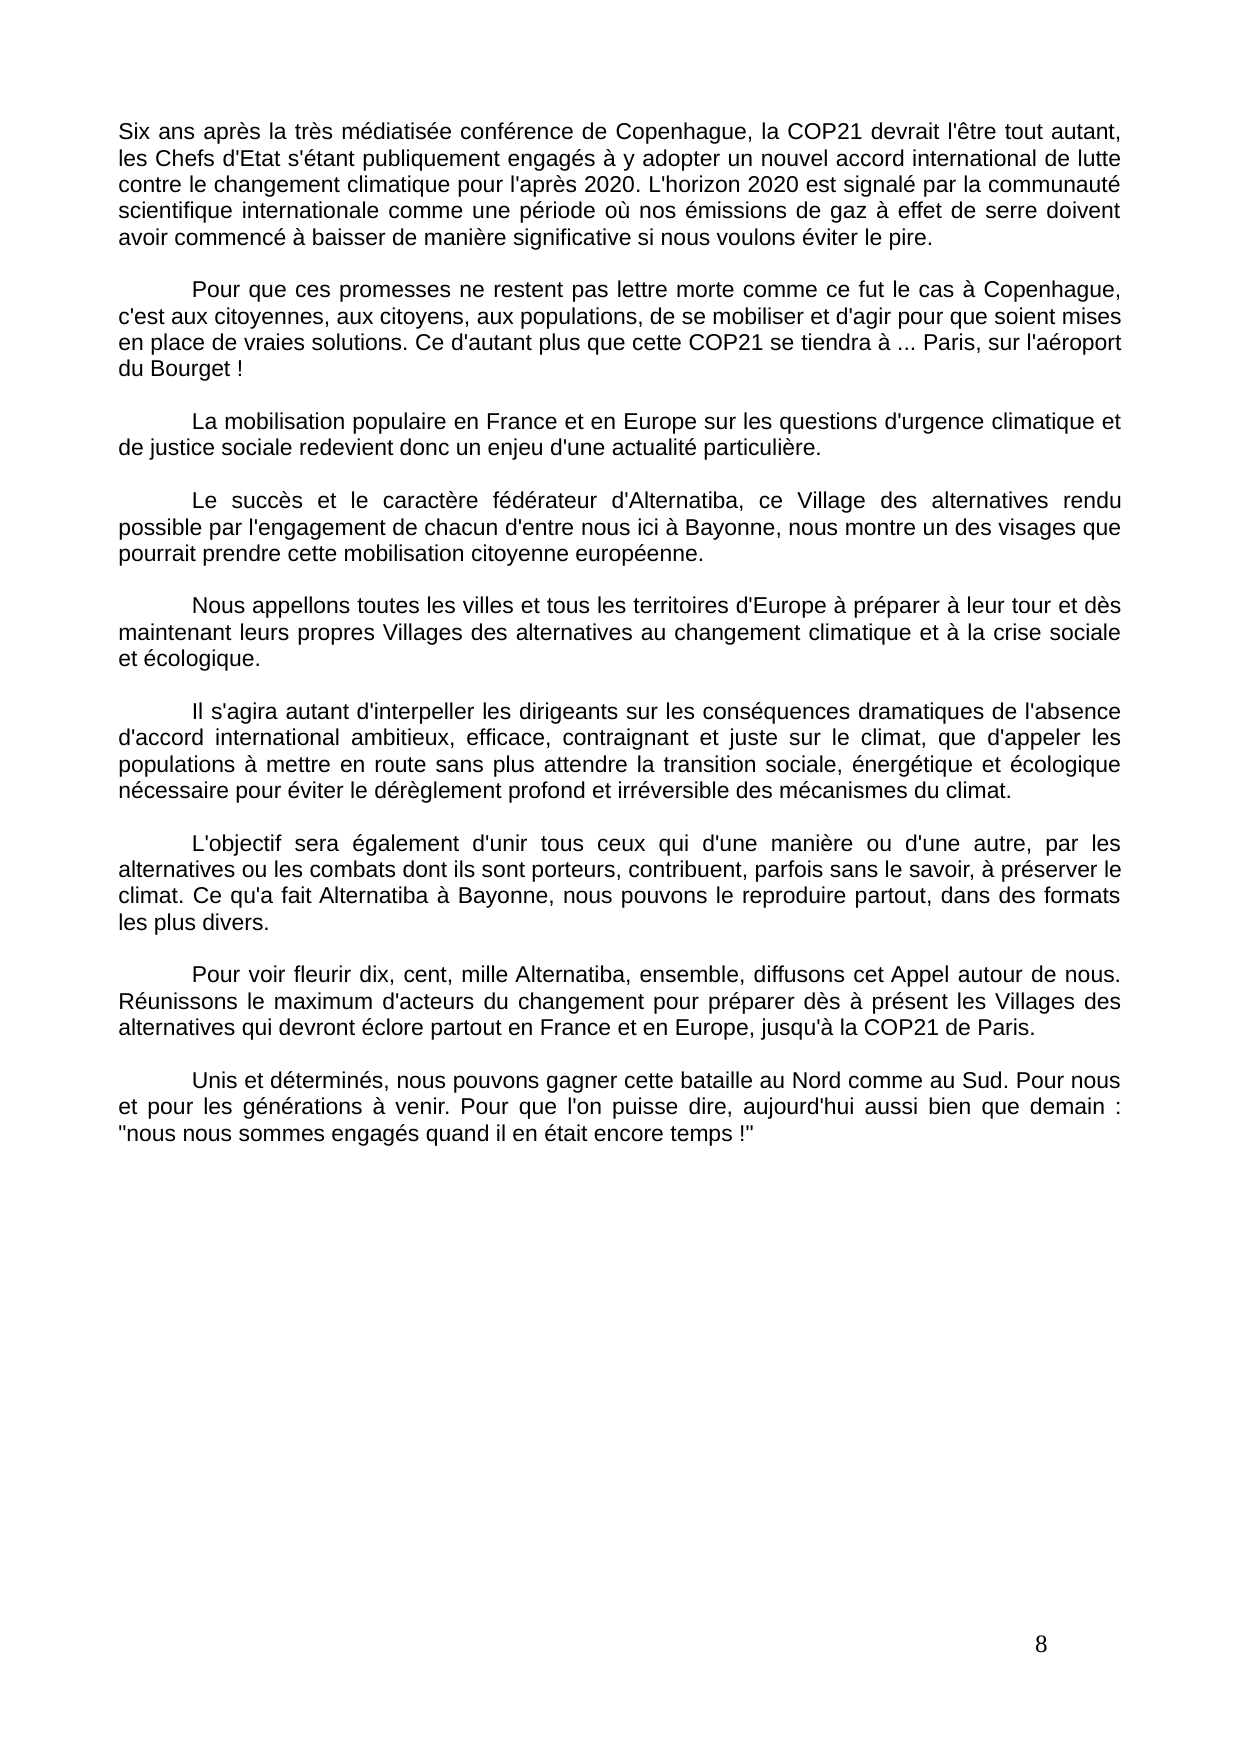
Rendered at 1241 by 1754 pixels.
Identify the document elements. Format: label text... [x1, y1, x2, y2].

text Nous appellons toutes les villes et tous les territoires d'Europe à préparer à leur tour et dès maintenant leurs propres Villages des alternatives au changement climatique et à la crise sociale et écologique. [118, 592, 1122, 672]
text Pour que ces promesses ne restent pas lettre morte comme ce fut le cas à Copenhague, c'est aux citoyennes, aux citoyens, aux populations, de se mobiliser et d'agir pour que soient mises en place de vraies solutions. Ce d'autant plus que cette COP21 se tiendra à ... Paris, sur l'aéroport du Bourget ! [118, 276, 1122, 382]
text Six ans après la très médiatisée conférence de Copenhague, la COP21 devrait l'être tout autant, les Chefs d'Etat s'étant publiquement engagés à y adopter un nouvel accord international de lutte contre le changement climatique pour l'après 2020. L'horizon 2020 est signalé par la communauté scientifique internationale comme une période où nos émissions de gaz à effet de serre doivent avoir commencé à baisser de manière significative si nous voulons éviter le pire. [118, 118, 1122, 250]
text La mobilisation populaire en France et en Europe sur les questions d'urgence climatique et de justice sociale redevient donc un enjeu d'une actualité particulière. [118, 408, 1122, 461]
text L'objectif sera également d'unir tous ceux qui d'une manière ou d'une autre, par les alternatives ou les combats dont ils sont porteurs, contribuent, parfois sans le savoir, à préserver le climat. Ce qu'a fait Alternatiba à Bayonne, nous pouvons le reproduire partout, dans des formats les plus divers. [118, 830, 1122, 935]
text Pour voir fleurir dix, cent, mille Alternatiba, ensemble, diffusons cet Appel autour de nous. Réunissons le maximum d'acteurs du changement pour préparer dès à présent les Villages des alternatives qui devront éclore partout en France et en Europe, jusqu'à la COP21 de Paris. [118, 961, 1122, 1041]
text Le succès et le caractère fédérateur d'Alternatiba, ce Village des alternatives rendu possible par l'engagement de chacun d'entre nous ici à Bayonne, nous montre un des visages que pourrait prendre cette mobilisation citoyenne européenne. [118, 487, 1122, 566]
text Unis et déterminés, nous pouvons gagner cette bataille au Nord comme au Sud. Pour nous et pour les générations à venir. Pour que l'on puisse dire, aujourd'hui aussi bien que demain : "nous nous sommes engagés quand il en était encore temps !" [118, 1067, 1122, 1146]
text Il s'agira autant d'interpeller les dirigeants sur les conséquences dramatiques de l'absence d'accord international ambitieux, efficace, contraignant et juste sur le climat, que d'appeler les populations à mettre en route sans plus attendre la transition sociale, énergétique et écologique nécessaire pour éviter le dérèglement profond et irréversible des mécanismes du climat. [118, 698, 1122, 803]
